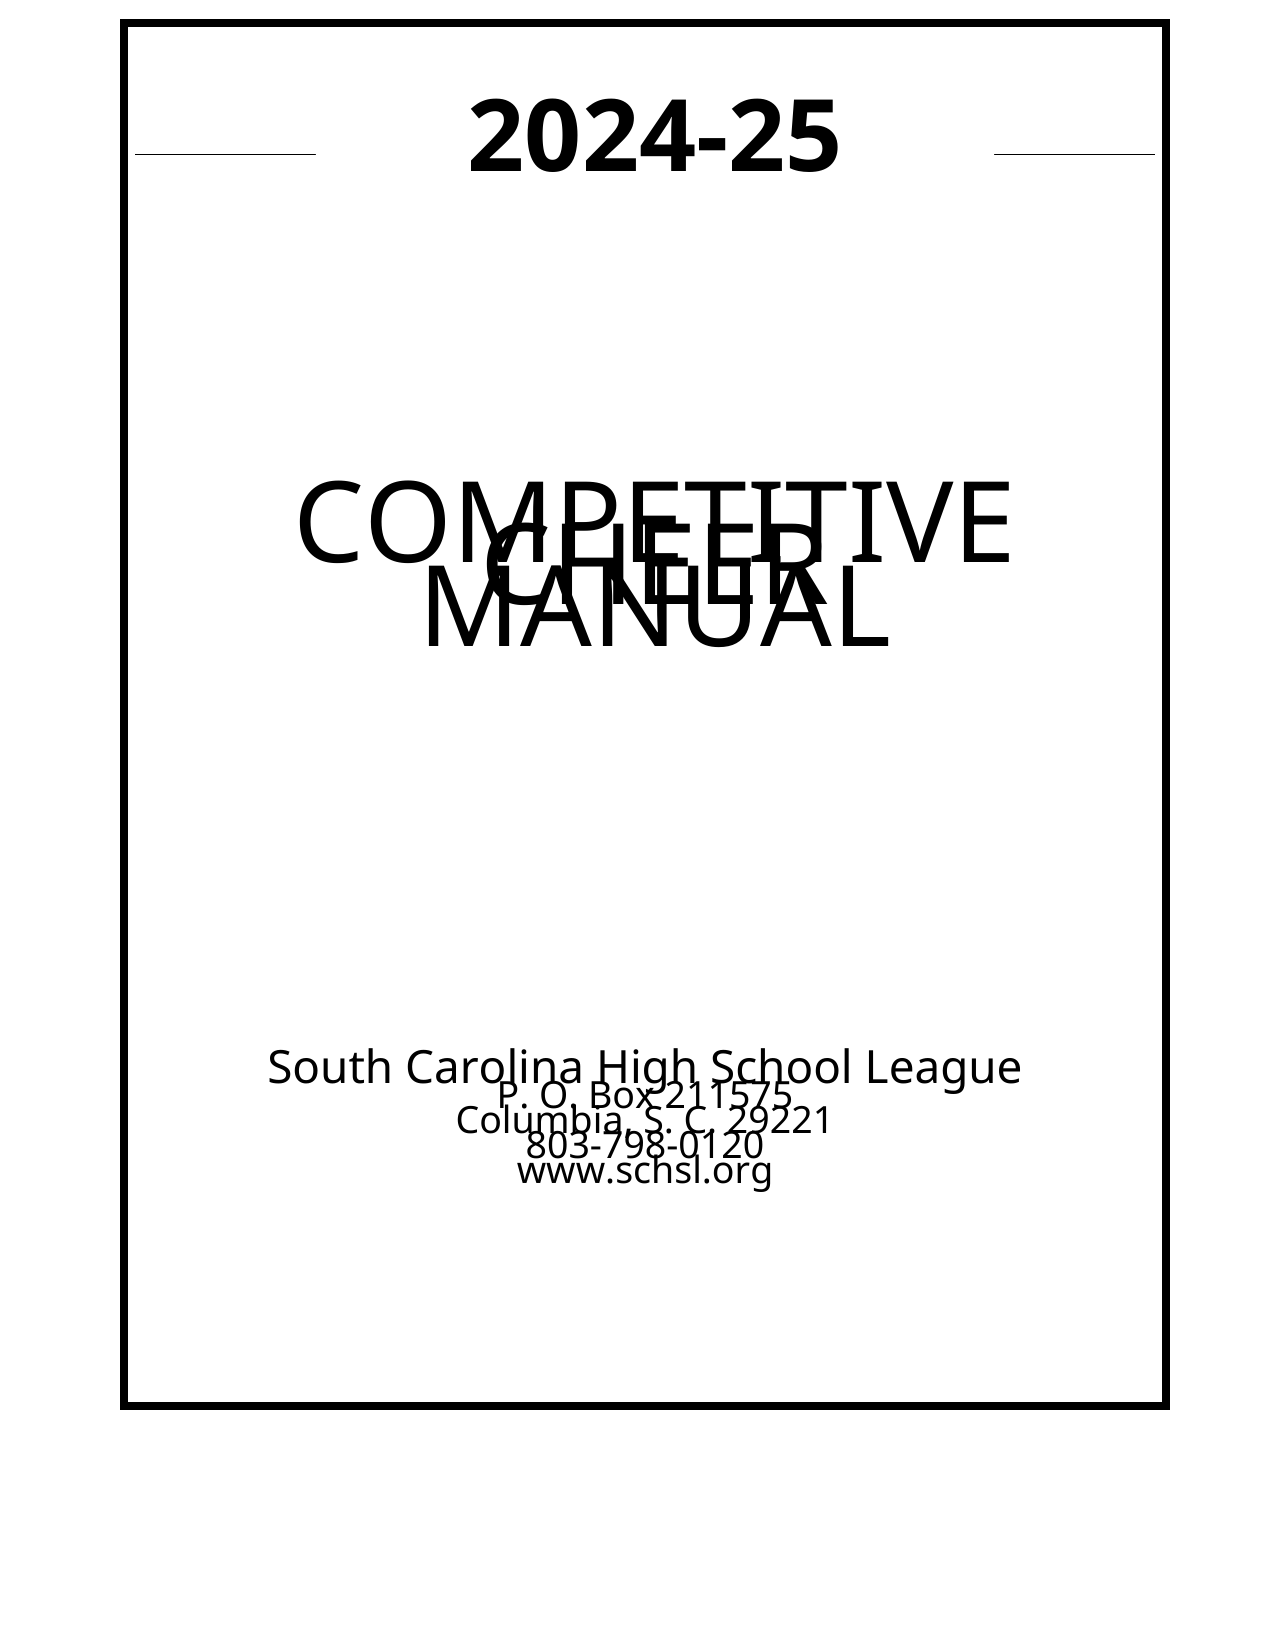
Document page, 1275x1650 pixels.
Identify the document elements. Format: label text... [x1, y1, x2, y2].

subtitle CHEER [451, 584, 487, 609]
subtitle Columbia, S. C. 29221 [190, 1113, 529, 1138]
subtitle CHEER [667, 604, 688, 609]
subtitle CHEER [698, 584, 740, 609]
subtitle CHEER [572, 584, 603, 609]
subtitle COMPETITIVE [720, 543, 761, 558]
subtitle South Carolina High School League [778, 1063, 960, 1088]
subtitle CHEER [785, 584, 807, 609]
subtitle Columbia, S. C. 29221 [617, 1113, 658, 1138]
subtitle Columbia, S. C. 29221 [649, 1113, 689, 1138]
subtitle CHEER [509, 584, 544, 596]
subtitle P. O. Box 211575 [777, 1088, 1100, 1113]
subtitle P. O. Box 211575 [691, 1088, 745, 1113]
subtitle Columbia, S. C. 29221 [563, 1113, 583, 1138]
subtitle CHEER [197, 584, 429, 609]
subtitle COMPETITIVE [197, 543, 491, 568]
subtitle COMPETITIVE [655, 543, 708, 568]
subtitle CHEER [509, 603, 536, 609]
subtitle COMPETITIVE [780, 543, 811, 562]
subtitle P. O. Box 211575 [647, 1088, 696, 1113]
subtitle CHEER [718, 584, 740, 595]
subtitle CHEER [750, 584, 776, 609]
subtitle 2024-25 [331, 152, 979, 177]
subtitle CHEER [853, 584, 1112, 609]
subtitle COMPETITIVE [498, 543, 562, 568]
subtitle South Carolina High School League [190, 1063, 510, 1088]
subtitle South Carolina High School League [554, 1063, 600, 1088]
subtitle CHEER [627, 584, 657, 609]
subtitle Columbia, S. C. 29221 [759, 1113, 1100, 1138]
subtitle South Carolina High School League [964, 1063, 1100, 1088]
subtitle South Carolina High School League [677, 1063, 729, 1088]
subtitle Columbia, S. C. 29221 [585, 1113, 618, 1138]
subtitle CHEER [815, 584, 843, 609]
subtitle CHEER [545, 584, 567, 609]
subtitle CHEER [487, 591, 499, 609]
subtitle South Carolina High School League [605, 1063, 661, 1088]
subtitle P. O. Box 211575 [760, 1088, 787, 1113]
subtitle CHEER [667, 584, 688, 595]
subtitle CHEER [612, 584, 631, 609]
subtitle COMPETITIVE [387, 543, 429, 554]
subtitle P. O. Box 211575 [190, 1088, 649, 1113]
subtitle www.schsl.org [769, 1163, 1100, 1188]
subtitle 803-798-0120 [657, 1138, 695, 1163]
subtitle MANUAL [700, 626, 739, 638]
subtitle www.schsl.org [190, 1163, 767, 1188]
subtitle COMPETITIVE [807, 543, 1112, 568]
subtitle P. O. Box 211575 [735, 1088, 764, 1113]
subtitle MANUAL [197, 626, 1112, 651]
subtitle Columbia, S. C. 29221 [689, 1113, 741, 1138]
subtitle COMPETITIVE [623, 543, 645, 568]
subtitle Columbia, S. C. 29221 [732, 1113, 764, 1138]
subtitle 803-798-0120 [190, 1138, 654, 1163]
subtitle 803-798-0120 [696, 1138, 1100, 1163]
subtitle South Carolina High School League [514, 1063, 551, 1088]
subtitle CHEER [438, 584, 450, 609]
subtitle COMPETITIVE [575, 543, 613, 558]
